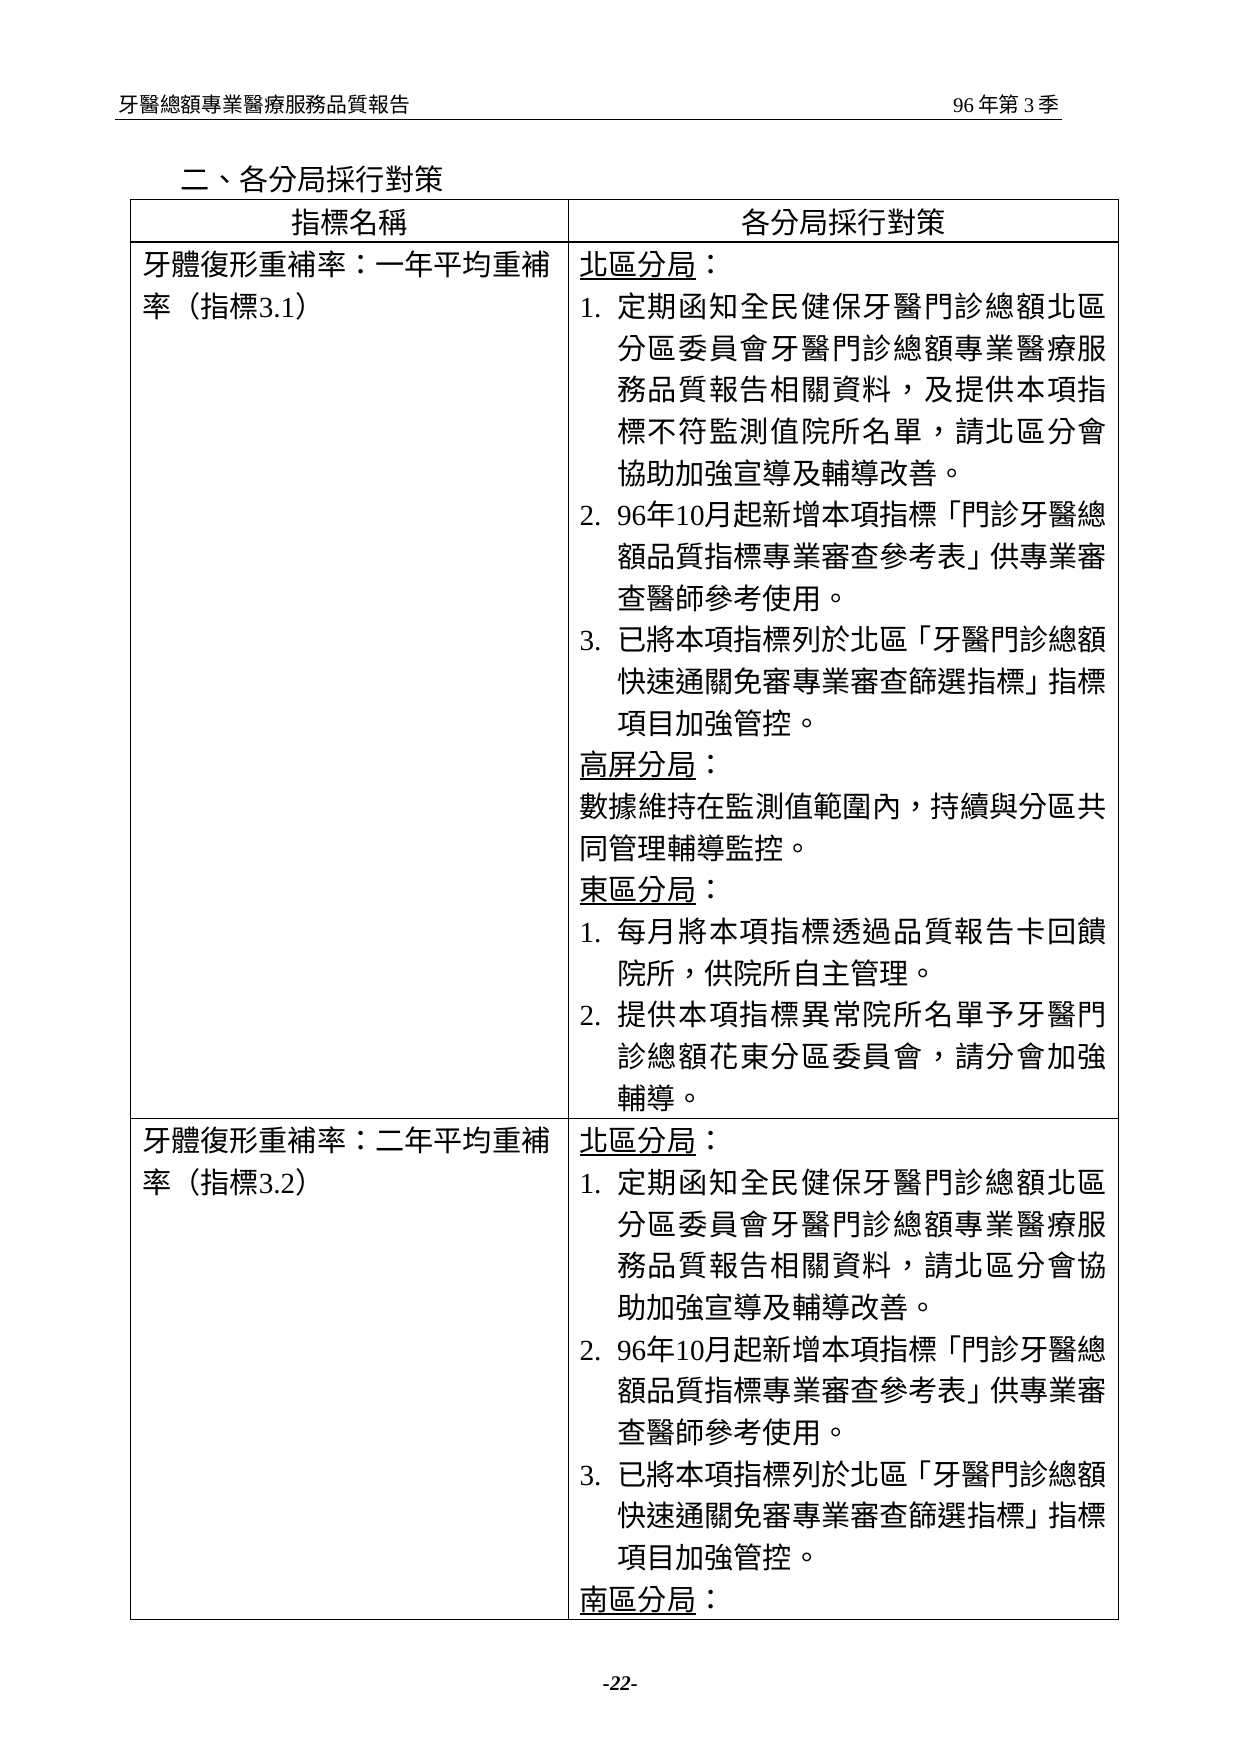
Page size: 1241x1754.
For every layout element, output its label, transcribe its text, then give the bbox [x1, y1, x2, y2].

table_cell 北區分局： 定期函知全民健保牙醫門診總額北區分區委員會牙醫門診總額專業醫療服務品質報告相關資料，及提供本項指標不符監測值院所名單，請北區分會協助加強宣導及輔導改善。 96年10月起新增本項指標「門診牙醫總額品質指標專業審查參考表」供專業審查醫師參考使用。 已將本項指標列於北區「牙醫門診總額快速通關免審專業審查篩選指標」指標項目加強管控。 高屏分局： 數據維持在監測值範圍內，持續與分區共同管理輔導監控。 東區分局： 每月將本項指標透過品質報告卡回饋院所，供院所自主管理。 提供本項指標異常院所名單予牙醫門診總額花東分區委員會，請分會加強輔導。 [569, 243, 1118, 1117]
table_cell 牙體復形重補率：二年平均重補率（指標3.2） [131, 1119, 568, 1618]
table_cell 牙體復形重補率：一年平均重補率（指標3.1） [131, 243, 568, 1117]
table_header 指標名稱 [131, 200, 568, 241]
text 二、各分局採行對策 [181, 156, 1122, 199]
table_cell 北區分局： 定期函知全民健保牙醫門診總額北區分區委員會牙醫門診總額專業醫療服務品質報告相關資料，請北區分會協助加強宣導及輔導改善。 96年10月起新增本項指標「門診牙醫總額品質指標專業審查參考表」供專業審查醫師參考使用。 已將本項指標列於北區「牙醫門診總額快速通關免審專業審查篩選指標」指標項目加強管控。 南區分局： [569, 1119, 1118, 1618]
table_header 各分局採行對策 [569, 200, 1118, 241]
